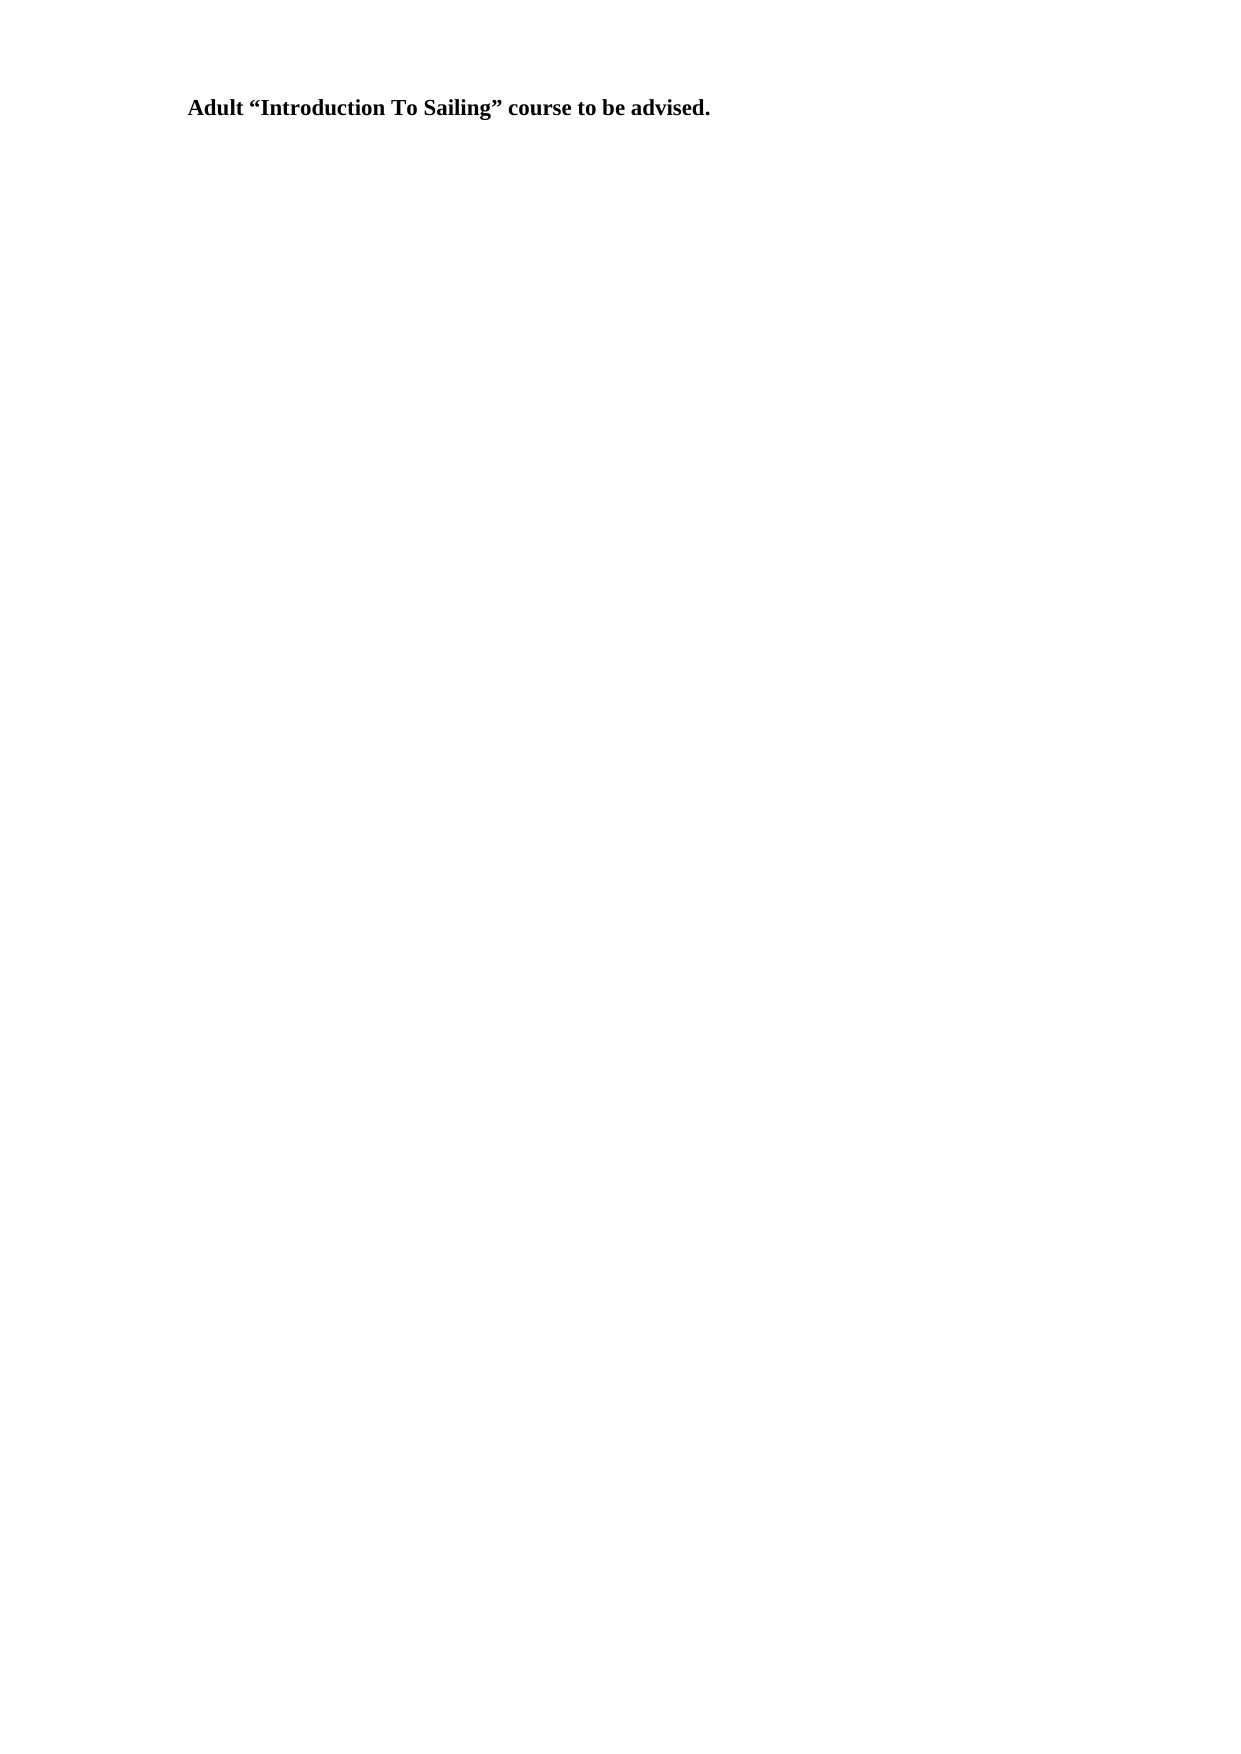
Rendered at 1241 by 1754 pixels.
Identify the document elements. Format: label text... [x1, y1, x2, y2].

list Adult “Introduction To Sailing” course to be advised. [187, 94, 1053, 120]
